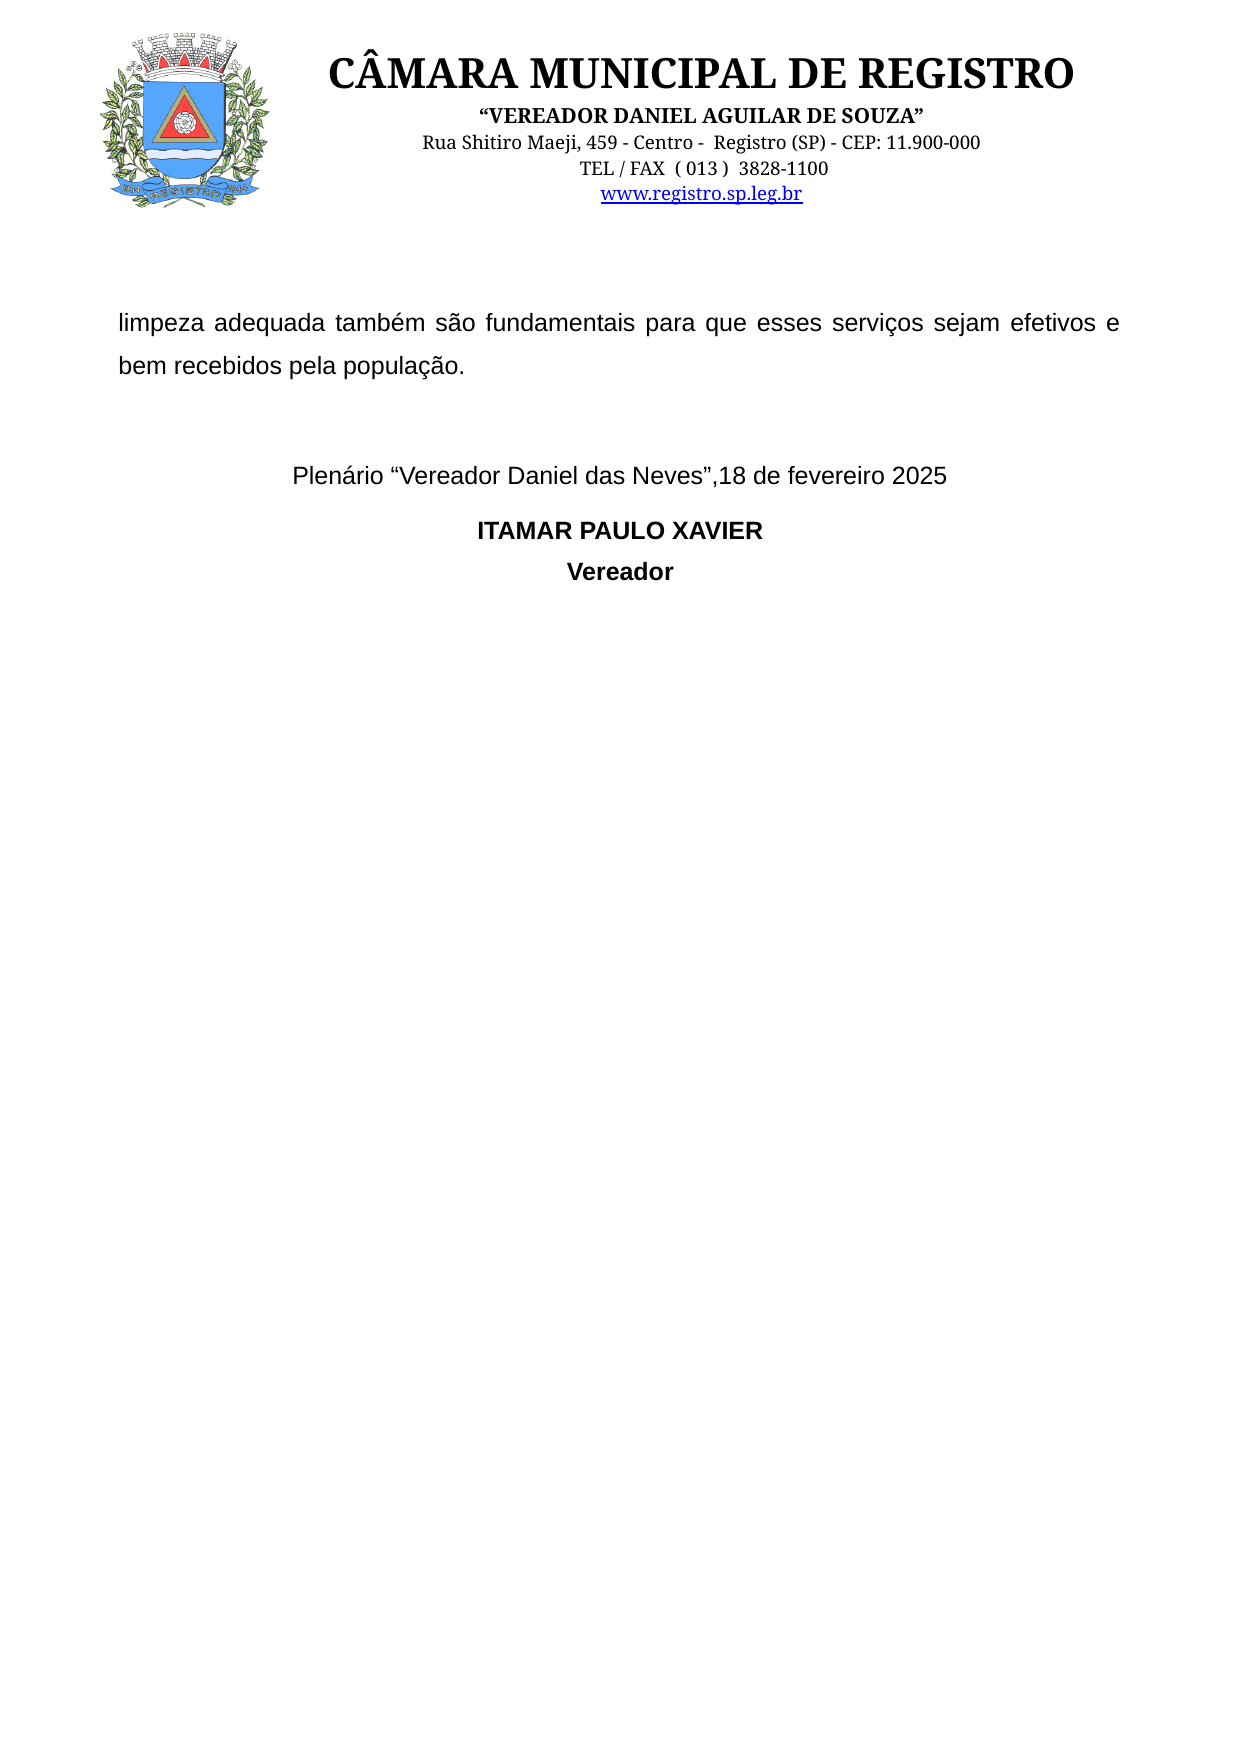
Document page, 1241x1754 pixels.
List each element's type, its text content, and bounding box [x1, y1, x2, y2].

text ITAMAR PAULO XAVIER [118, 516, 1122, 545]
text Vereador [118, 557, 1122, 586]
text limpeza adequada também são fundamentais para que esses serviços sejam efetivos e bem recebidos pela população. [118, 308, 1122, 380]
text Plenário “Vereador Daniel das Neves”,18 de fevereiro 2025 [118, 461, 1122, 490]
